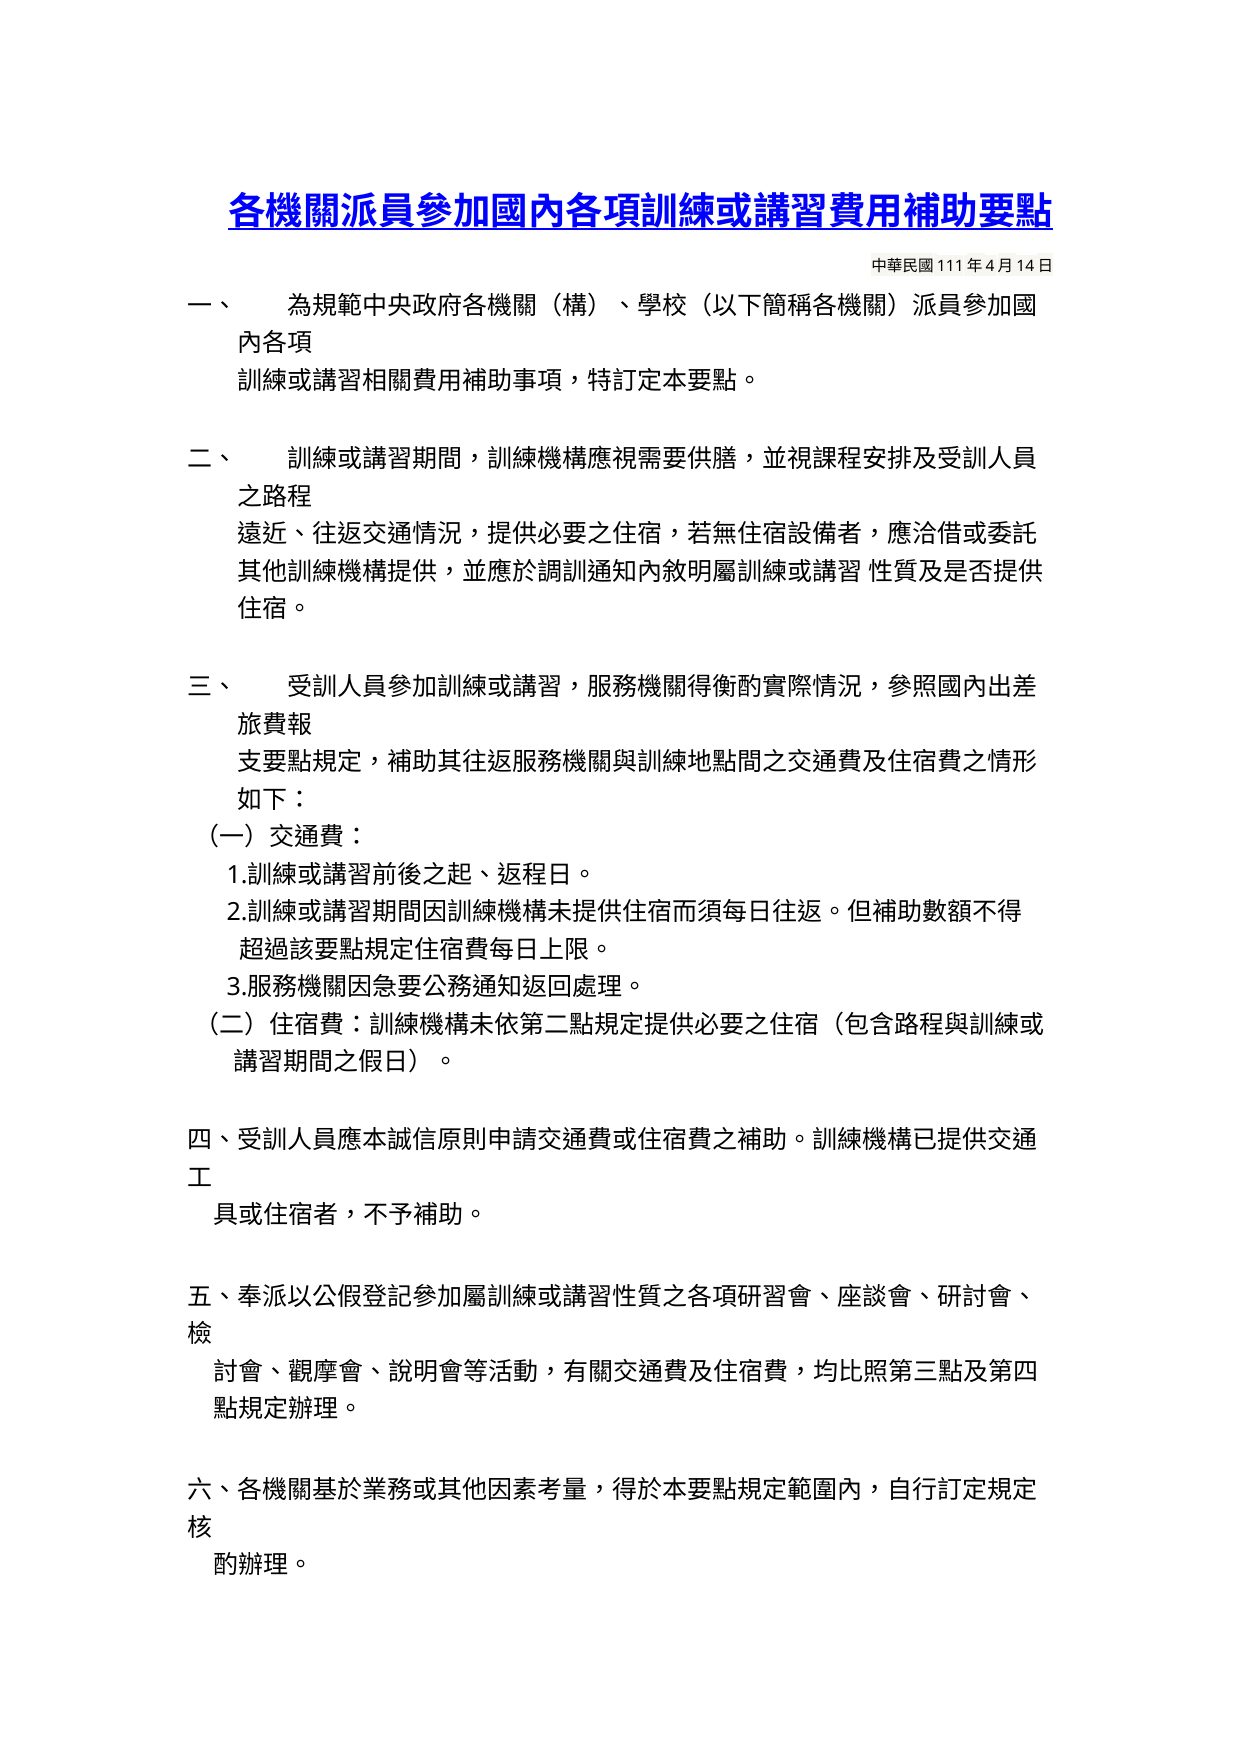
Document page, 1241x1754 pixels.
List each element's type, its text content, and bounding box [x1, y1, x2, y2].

table_cell 受訓人員參加訓練或講習，服務機關得衡酌實際情況，參照國內出差旅費報 支要點規定，補助其往返服務機關與訓練地點間之交通費及住宿費之情形如下： （一）交通費： 1.訓練或講習前後之起、返程日。 2.訓練或講習期間因訓練機構未提供住宿而須每日往返。但補助數額不得 超過該要點規定住宿費每日上限。 3.服務機關因急要公務通知返回處理。 （二）住宿費：訓練機構未依第二點規定提供必要之住宿（包含路程與訓練或 講習期間之假日）。 [186, 658, 1054, 1111]
table_cell 四、受訓人員應本誠信原則申請交通費或住宿費之補助。訓練機構已提供交通工 具或住宿者，不予補助。 [186, 1111, 1054, 1227]
table_header 為規範中央政府各機關（構）、學校（以下簡稱各機關）派員參加國內各項 訓練或講習相關費用補助事項，特訂定本要點。 [186, 277, 1054, 430]
table_cell 六、各機關基於業務或其他因素考量，得於本要點規定範圍內，自行訂定規定核 酌辦理。 [186, 1461, 1054, 1577]
text 各機關派員參加國內各項訓練或講習費用補助要點 中華民國111年4月14日 [187, 164, 1053, 277]
table_cell 五、奉派以公假登記參加屬訓練或講習性質之各項研習會、座談會、研討會、檢 討會、觀摩會、說明會等活動，有關交通費及住宿費，均比照第三點及第四 點規定辦理。 [186, 1268, 1054, 1421]
table_cell [186, 1421, 1054, 1461]
table_cell [186, 1227, 1054, 1268]
table_cell 訓練或講習期間，訓練機構應視需要供膳，並視課程安排及受訓人員之路程 遠近、往返交通情況，提供必要之住宿，若無住宿設備者，應洽借或委託其他訓練機構提供，並應於調訓通知內敘明屬訓練或講習 性質及是否提供住宿。 [186, 430, 1054, 658]
